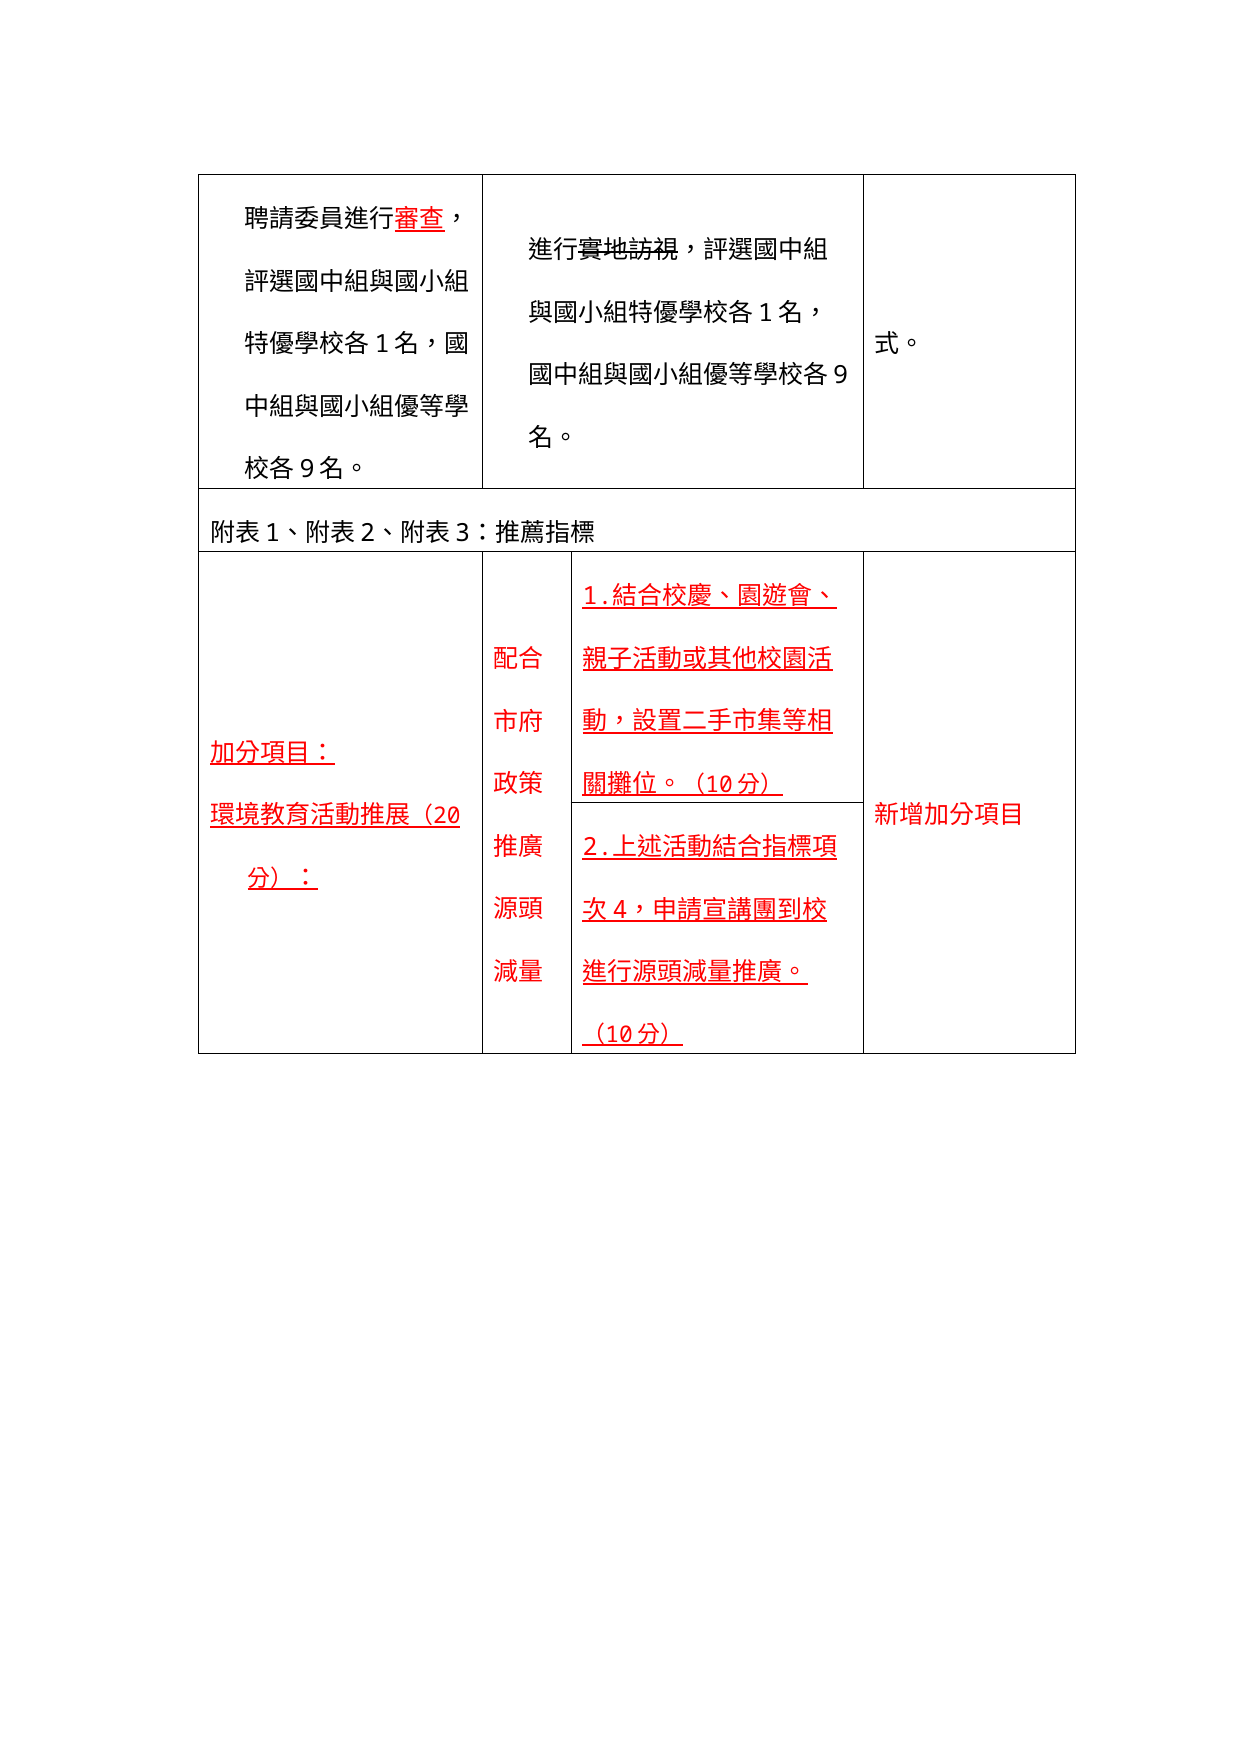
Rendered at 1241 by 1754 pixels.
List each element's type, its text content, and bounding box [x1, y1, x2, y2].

table_cell 加分項目： 環境教育活動推展（20分）： [199, 552, 482, 1053]
table_cell 式。 [864, 175, 1075, 488]
table_cell 2.上述活動結合指標項次4，申請宣講團到校進行源頭減量推廣。（10分） [572, 803, 863, 1053]
table_cell 新增加分項目 [864, 552, 1075, 1053]
table_cell 配合市府政策推廣源頭減量 [483, 552, 571, 1053]
table_cell 1.結合校慶、園遊會、親子活動或其他校園活動，設置二手市集等相關攤位。（10分） [572, 552, 863, 802]
table_cell 附表1、附表2、附表3：推薦指標 [199, 489, 1075, 551]
table_cell 聘請委員進行審查，評選國中組與國小組特優學校各1名，國中組與國小組優等學校各9名。 [199, 175, 482, 488]
table_cell 進行實地訪視，評選國中組與國小組特優學校各1名，國中組與國小組優等學校各9名。 [483, 175, 863, 488]
